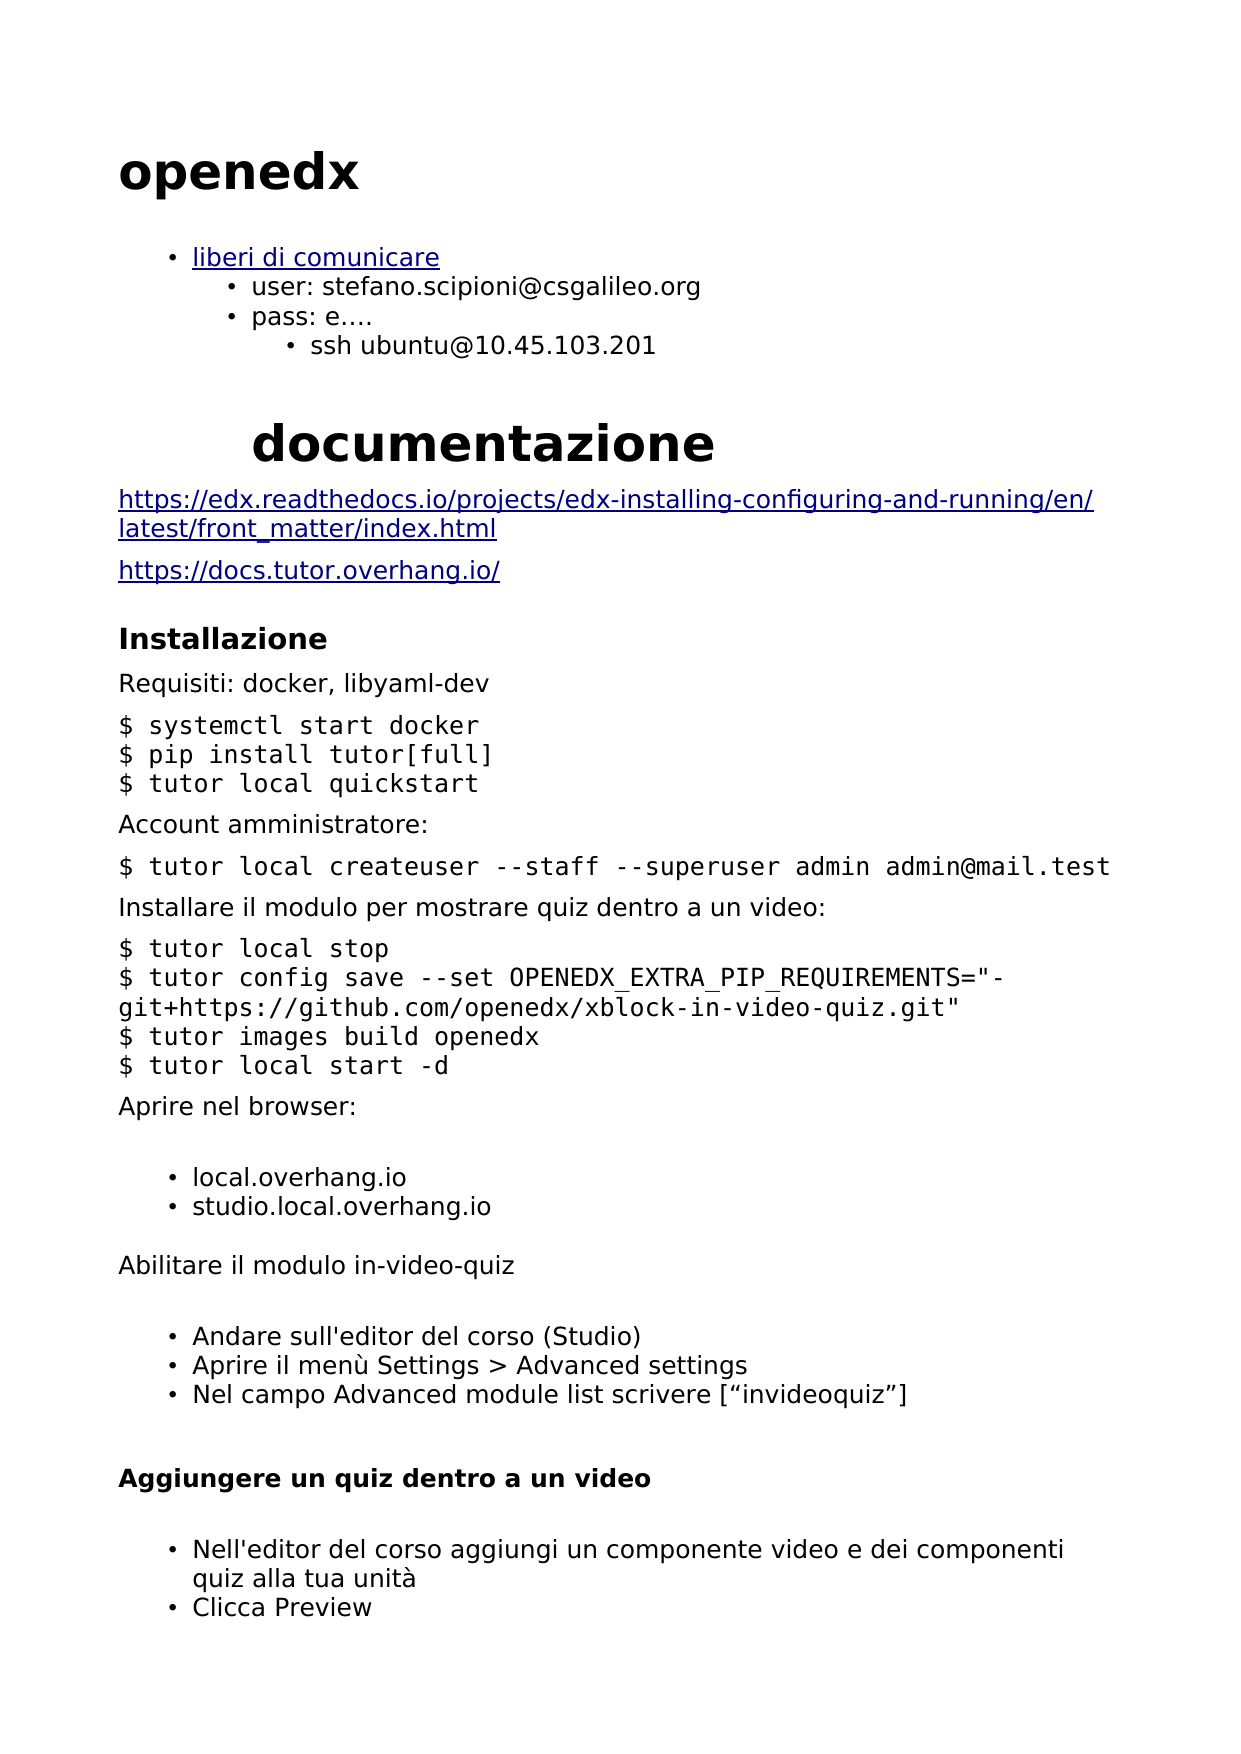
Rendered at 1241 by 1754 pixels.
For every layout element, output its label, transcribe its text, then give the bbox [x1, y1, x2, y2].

subtitle Aggiungere un quiz dentro a un video [118, 1464, 1122, 1493]
text Installare il modulo per mostrare quiz dentro a un video: [118, 893, 1122, 922]
list user: stefano.scipioni@csgalileo.org [236, 272, 1122, 302]
subtitle documentazione [236, 414, 1122, 473]
text Aprire nel browser: [118, 1092, 1122, 1121]
text $ systemctl start docker $ pip install tutor[full] $ tutor local quickstart [118, 711, 1122, 798]
list liberi di comunicare [177, 243, 1122, 272]
list Nel campo Advanced module list scrivere [“invideoquiz”] [177, 1380, 1122, 1409]
list Aprire il menù Settings > Advanced settings [177, 1351, 1122, 1380]
list Andare sull'editor del corso (Studio) [177, 1322, 1122, 1351]
text $ tutor local createuser --staff --superuser admin admin@mail.test [118, 852, 1122, 881]
text https://edx.readthedocs.io/projects/edx-installing-configuring-and-running/en/latest/front_matter/index.html [118, 485, 1122, 543]
text Account amministratore: [118, 810, 1122, 839]
list Nell'editor del corso aggiungi un componente video e dei componenti quiz alla tua unità [177, 1535, 1122, 1593]
subtitle openedx [118, 143, 1122, 201]
list local.overhang.io [177, 1163, 1122, 1192]
list Clicca Preview [177, 1593, 1122, 1623]
subtitle Installazione [118, 623, 1122, 657]
list ssh ubuntu@10.45.103.201 [295, 331, 1122, 360]
text $ tutor local stop $ tutor config save --set OPENEDX_EXTRA_PIP_REQUIREMENTS="- git+https://github.com/openedx/xblock-in-video-quiz.git" $ tutor images build openedx $ tutor local start -d [118, 934, 1122, 1080]
list pass: e…. [236, 302, 1122, 331]
text Requisiti: docker, libyaml-dev [118, 669, 1122, 698]
text Abilitare il modulo in-video-quiz [118, 1251, 1122, 1280]
list studio.local.overhang.io [177, 1192, 1122, 1221]
text https://docs.tutor.overhang.io/ [118, 556, 1122, 585]
